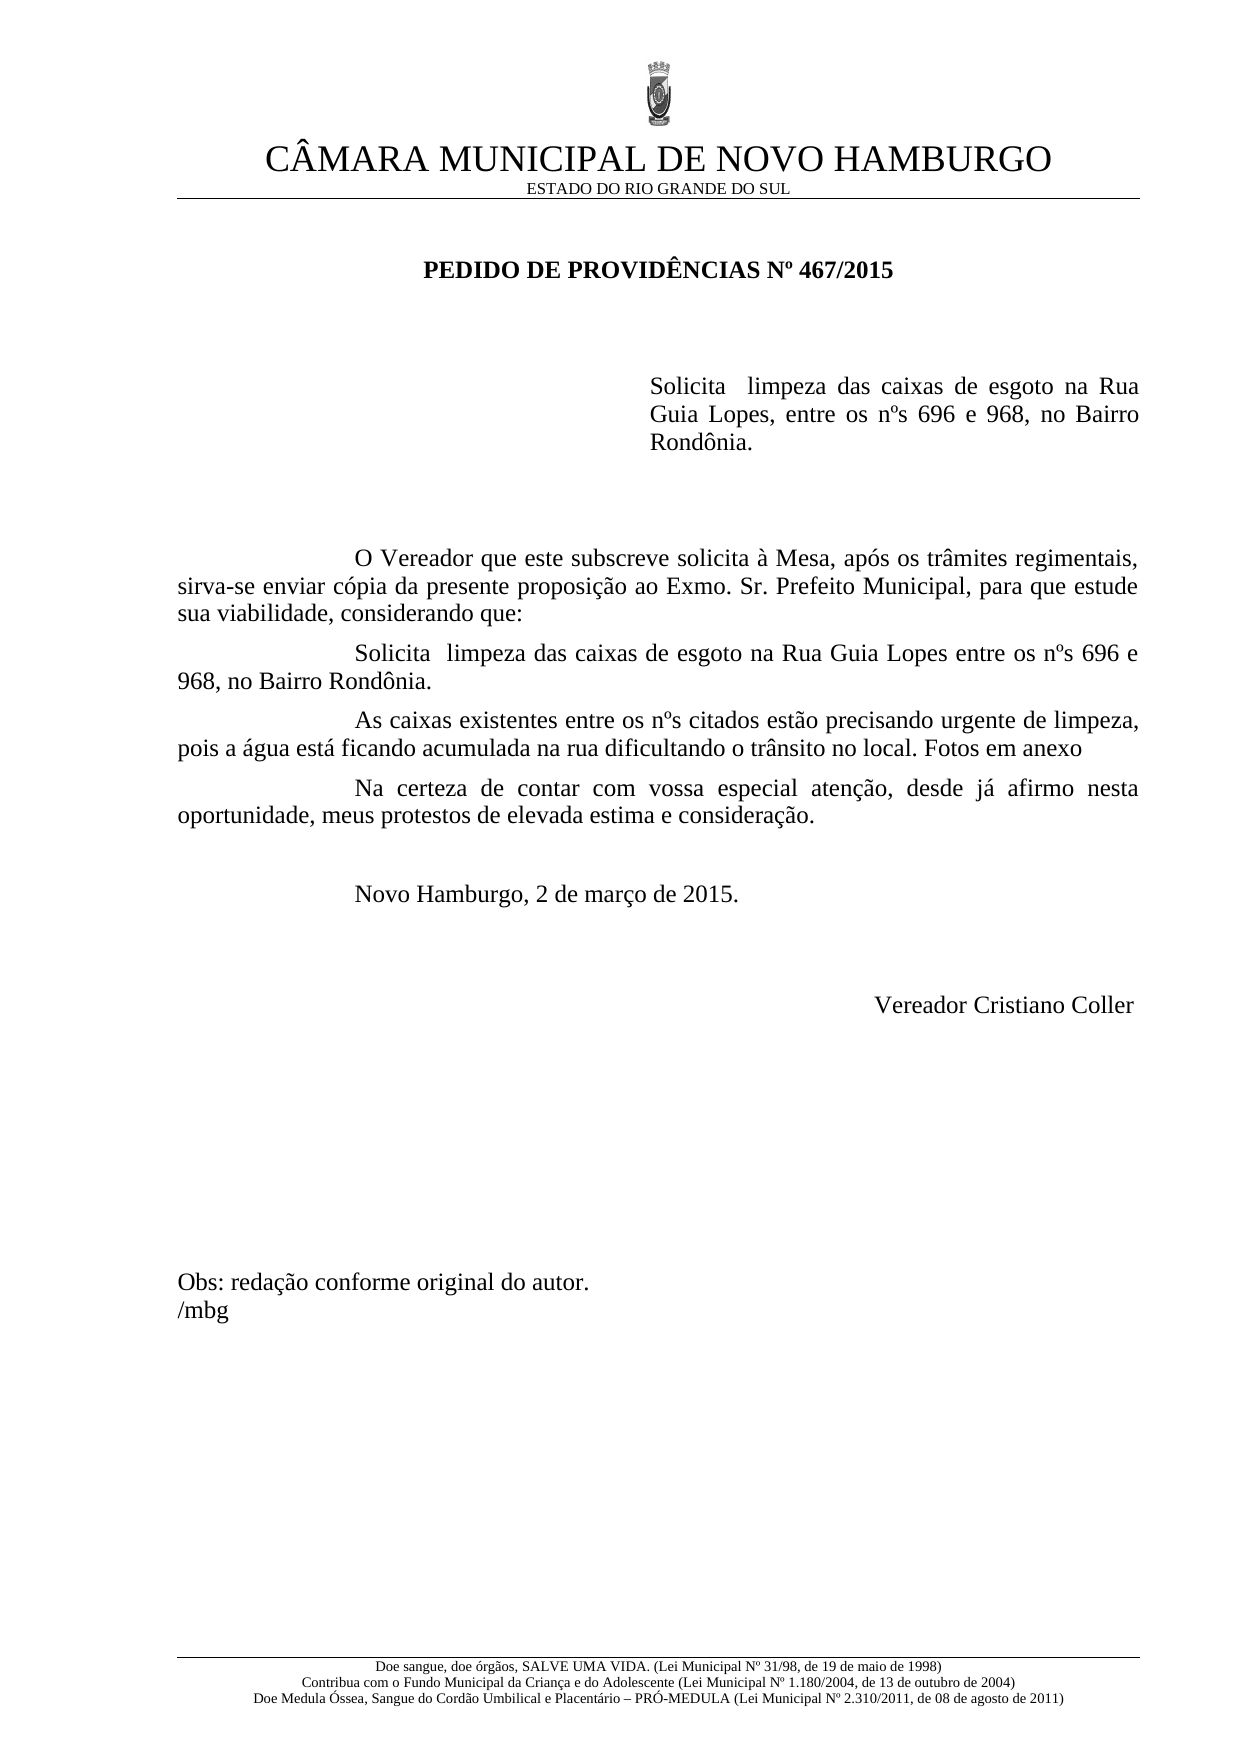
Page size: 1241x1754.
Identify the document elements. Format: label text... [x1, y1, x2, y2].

text PEDIDO DE PROVIDÊNCIAS Nº 467/2015 [177, 256, 1140, 284]
text Solicita limpeza das caixas de esgoto na Rua Guia Lopes entre os nºs 696 e 968, no Bairro Rondônia. [177, 639, 1140, 694]
text /mbg [177, 1296, 1140, 1324]
text Vereador Cristiano Coller [177, 991, 1140, 1019]
text Solicita limpeza das caixas de esgoto na Rua Guia Lopes, entre os nºs 696 e 968, no Bairro Rondônia. [649, 372, 1140, 455]
text Obs: redação conforme original do autor. [177, 1268, 1140, 1296]
text Novo Hamburgo, 2 de março de 2015. [177, 880, 1140, 908]
text Na certeza de contar com vossa especial atenção, desde já afirmo nesta oportunidade, meus protestos de elevada estima e consideração. [177, 774, 1140, 829]
text O Vereador que este subscreve solicita à Mesa, após os trâmites regimentais, sirva-se enviar cópia da presente proposição ao Exmo. Sr. Prefeito Municipal, para que estude sua viabilidade, considerando que: [177, 544, 1140, 627]
text As caixas existentes entre os nºs citados estão precisando urgente de limpeza, pois a água está ficando acumulada na rua dificultando o trânsito no local. Fotos em anexo [177, 706, 1140, 762]
